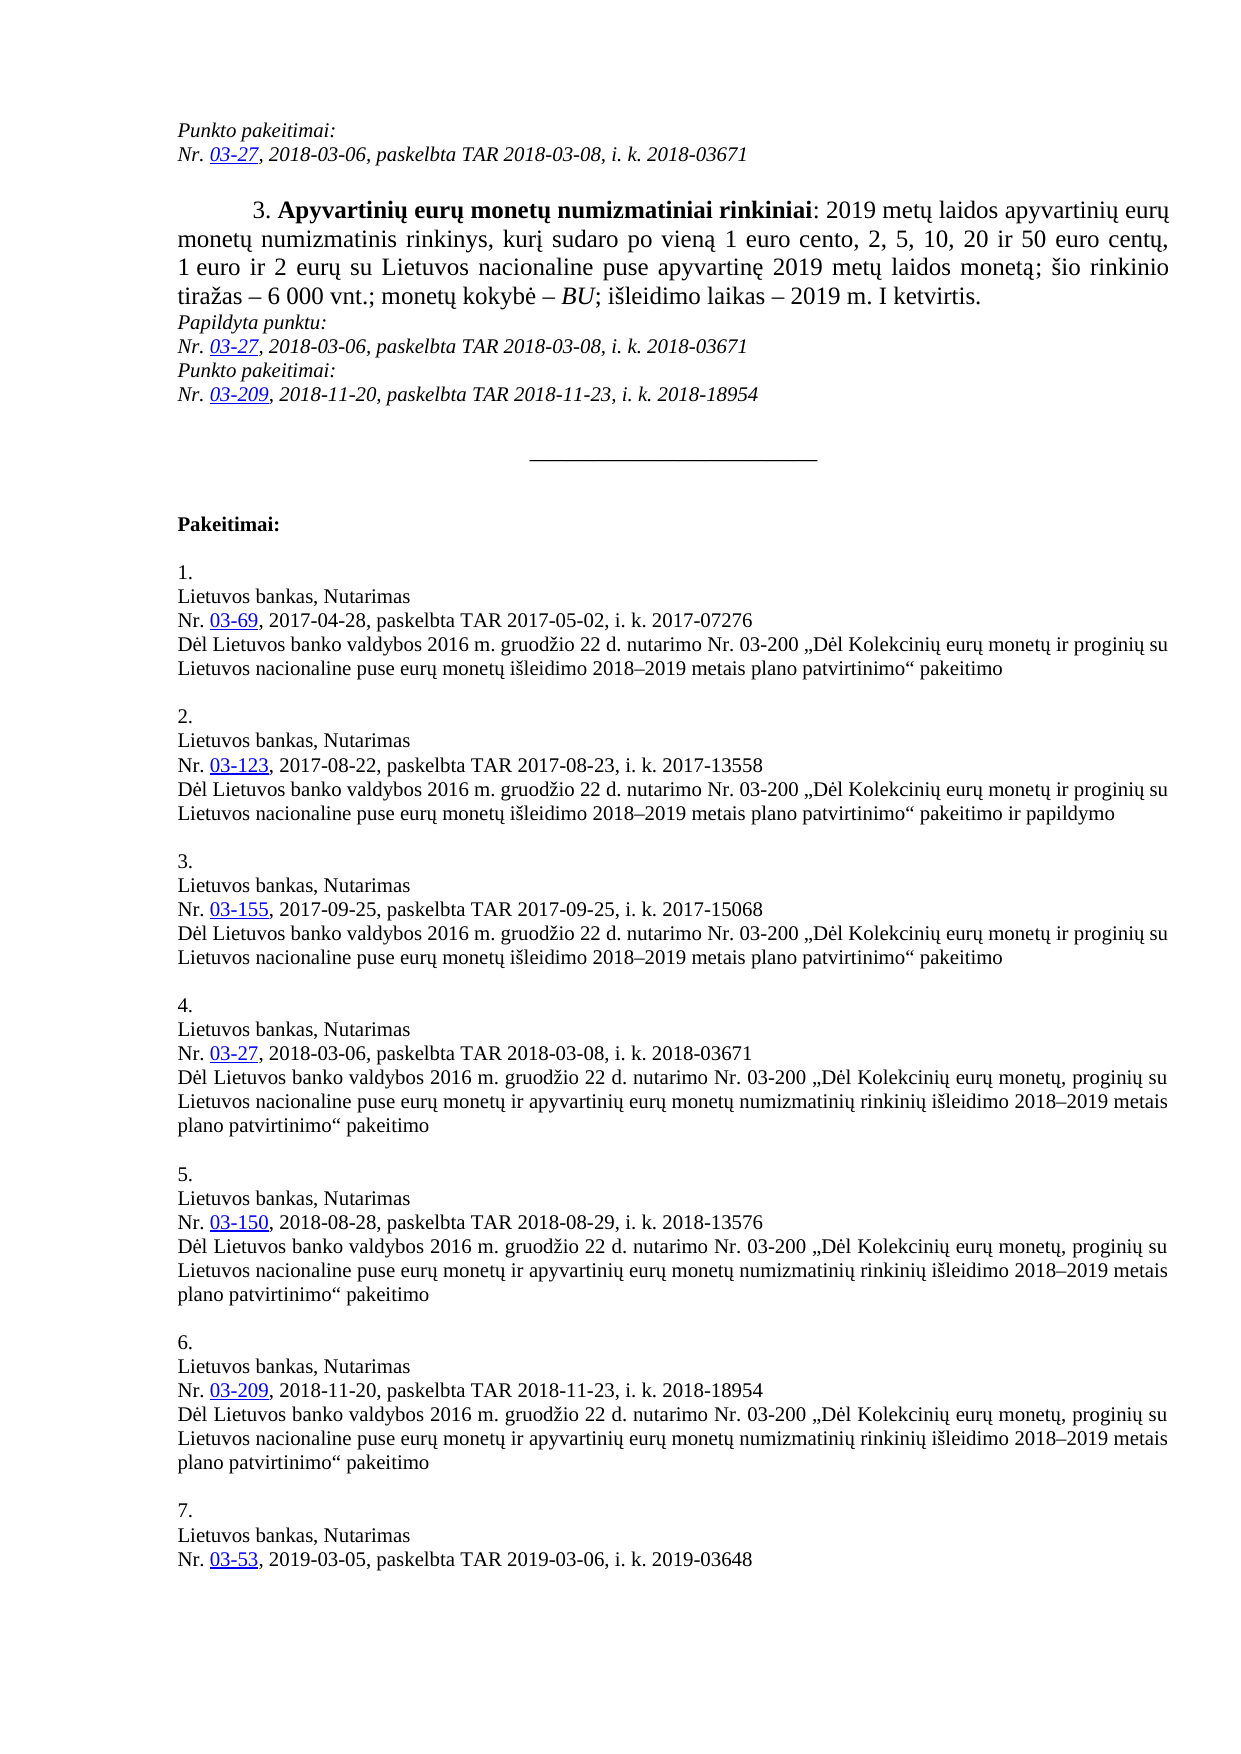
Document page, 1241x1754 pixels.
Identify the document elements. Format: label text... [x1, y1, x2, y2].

text 1. [177, 560, 1169, 584]
text Punkto pakeitimai: [177, 358, 1169, 382]
text Lietuvos bankas, Nutarimas [177, 1354, 1169, 1378]
text Nr. 03-27, 2018-03-06, paskelbta TAR 2018-03-08, i. k. 2018-03671 [177, 1041, 1169, 1065]
text Lietuvos bankas, Nutarimas [177, 1522, 1169, 1547]
text Nr. 03-150, 2018-08-28, paskelbta TAR 2018-08-29, i. k. 2018-13576 [177, 1210, 1169, 1234]
text Lietuvos bankas, Nutarimas [177, 873, 1169, 897]
text Nr. 03-27, 2018-03-06, paskelbta TAR 2018-03-08, i. k. 2018-03671 [177, 334, 1169, 358]
text Dėl Lietuvos banko valdybos 2016 m. gruodžio 22 d. nutarimo Nr. 03-200 „Dėl Kolekcinių eurų monetų, proginių su Lietuvos nacionaline puse eurų monetų ir apyvartinių eurų monetų numizmatinių rinkinių išleidimo 2018–2019 metais plano patvirtinimo“ pakeitimo [177, 1402, 1169, 1474]
text Nr. 03-123, 2017-08-22, paskelbta TAR 2017-08-23, i. k. 2017-13558 [177, 752, 1169, 777]
text Nr. 03-209, 2018-11-20, paskelbta TAR 2018-11-23, i. k. 2018-18954 [177, 382, 1169, 406]
text Nr. 03-209, 2018-11-20, paskelbta TAR 2018-11-23, i. k. 2018-18954 [177, 1378, 1169, 1402]
text Lietuvos bankas, Nutarimas [177, 584, 1169, 608]
text Dėl Lietuvos banko valdybos 2016 m. gruodžio 22 d. nutarimo Nr. 03-200 „Dėl Kolekcinių eurų monetų ir proginių su Lietuvos nacionaline puse eurų monetų išleidimo 2018–2019 metais plano patvirtinimo“ pakeitimo ir papildymo [177, 777, 1169, 825]
text 5. [177, 1162, 1169, 1186]
text Dėl Lietuvos banko valdybos 2016 m. gruodžio 22 d. nutarimo Nr. 03-200 „Dėl Kolekcinių eurų monetų ir proginių su Lietuvos nacionaline puse eurų monetų išleidimo 2018–2019 metais plano patvirtinimo“ pakeitimo [177, 632, 1169, 680]
text Nr. 03-69, 2017-04-28, paskelbta TAR 2017-05-02, i. k. 2017-07276 [177, 608, 1169, 632]
text Pakeitimai: [177, 512, 1169, 536]
text Dėl Lietuvos banko valdybos 2016 m. gruodžio 22 d. nutarimo Nr. 03-200 „Dėl Kolekcinių eurų monetų ir proginių su Lietuvos nacionaline puse eurų monetų išleidimo 2018–2019 metais plano patvirtinimo“ pakeitimo [177, 921, 1169, 969]
text 4. [177, 993, 1169, 1017]
text Lietuvos bankas, Nutarimas [177, 1186, 1169, 1210]
text Lietuvos bankas, Nutarimas [177, 1017, 1169, 1041]
text Nr. 03-53, 2019-03-05, paskelbta TAR 2019-03-06, i. k. 2019-03648 [177, 1547, 1169, 1571]
text Punkto pakeitimai: [177, 118, 1169, 142]
text Lietuvos bankas, Nutarimas [177, 728, 1169, 752]
text Dėl Lietuvos banko valdybos 2016 m. gruodžio 22 d. nutarimo Nr. 03-200 „Dėl Kolekcinių eurų monetų, proginių su Lietuvos nacionaline puse eurų monetų ir apyvartinių eurų monetų numizmatinių rinkinių išleidimo 2018–2019 metais plano patvirtinimo“ pakeitimo [177, 1065, 1169, 1137]
text 6. [177, 1330, 1169, 1354]
text Papildyta punktu: [177, 310, 1169, 334]
text _______________________ [177, 435, 1169, 464]
text 7. [177, 1498, 1169, 1522]
text Nr. 03-155, 2017-09-25, paskelbta TAR 2017-09-25, i. k. 2017-15068 [177, 897, 1169, 921]
text 3. Apyvartinių eurų monetų numizmatiniai rinkiniai: 2019 metų laidos apyvartinių eurų monetų numizmatinis rinkinys, kurį sudaro po vieną 1 euro cento, 2, 5, 10, 20 ir 50 euro centų, 1 euro ir 2 eurų su Lietuvos nacionaline puse apyvartinę 2019 metų laidos monetą; šio rinkinio tiražas – 6 000 vnt.; monetų kokybė – BU; išleidimo laikas – 2019 m. I ketvirtis. [177, 195, 1169, 310]
text 2. [177, 704, 1169, 728]
text 3. [177, 849, 1169, 873]
text Dėl Lietuvos banko valdybos 2016 m. gruodžio 22 d. nutarimo Nr. 03-200 „Dėl Kolekcinių eurų monetų, proginių su Lietuvos nacionaline puse eurų monetų ir apyvartinių eurų monetų numizmatinių rinkinių išleidimo 2018–2019 metais plano patvirtinimo“ pakeitimo [177, 1234, 1169, 1306]
text Nr. 03-27, 2018-03-06, paskelbta TAR 2018-03-08, i. k. 2018-03671 [177, 142, 1169, 166]
